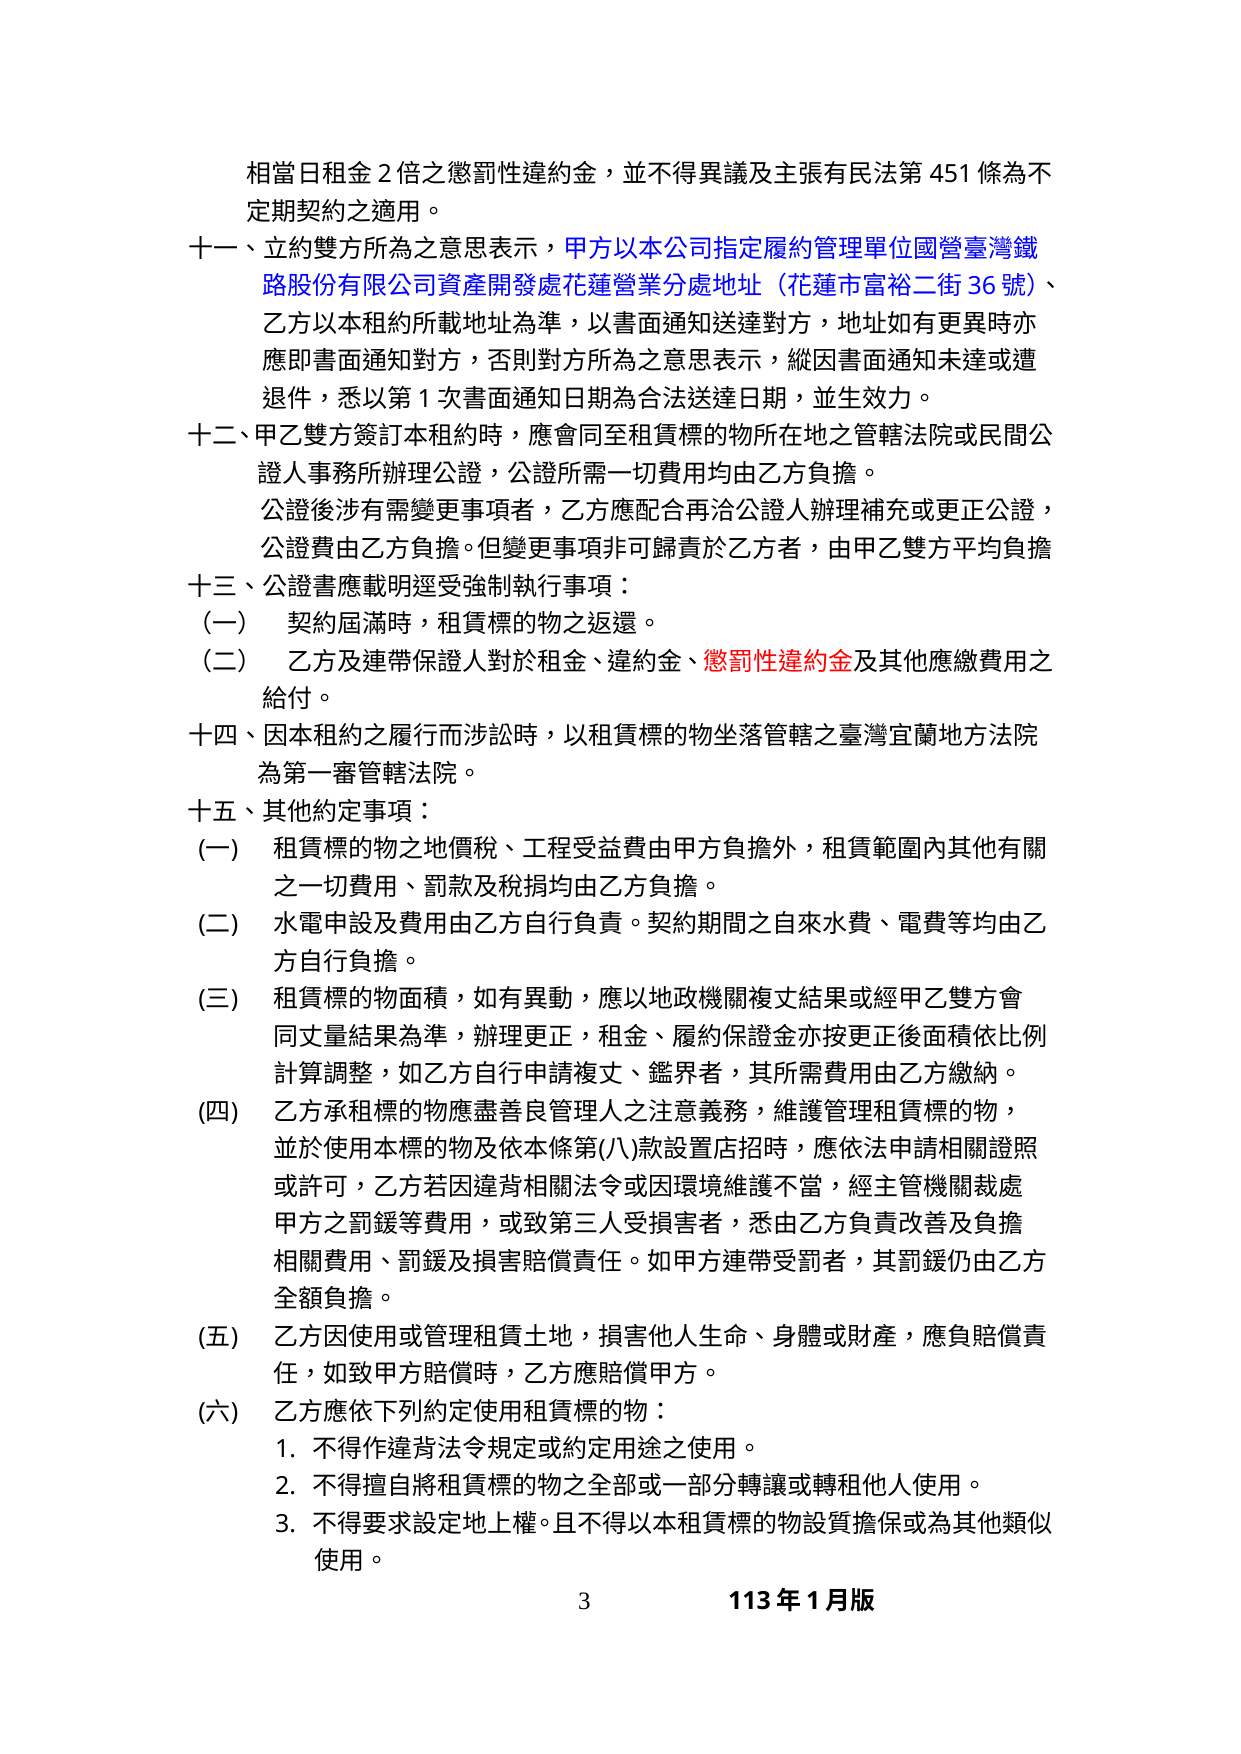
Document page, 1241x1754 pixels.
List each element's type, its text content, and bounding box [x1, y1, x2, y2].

text （二） 乙方及連帶保證人對於租金、違約金、懲罰性違約金及其他應繳費用之給付。 [187, 640, 1053, 715]
text 十三、公證書應載明逕受強制執行事項： [187, 565, 1053, 603]
list 不得要求設定地上權。且不得以本租賃標的物設質擔保或為其他類似使用。 [275, 1503, 1053, 1578]
list 租賃標的物之地價稅、工程受益費由甲方負擔外，租賃範圍內其他有關之一切費用、罰款及稅捐均由乙方負擔。 [198, 828, 1047, 903]
list 租賃標的物面積，如有異動，應以地政機關複丈結果或經甲乙雙方會同丈量結果為準，辦理更正，租金、履約保證金亦按更正後面積依比例計算調整，如乙方自行申請複丈、鑑界者，其所需費用由乙方繳納。 [198, 978, 1047, 1090]
list 乙方承租標的物應盡善良管理人之注意義務，維護管理租賃標的物，並於使用本標的物及依本條第(八)款設置店招時，應依法申請相關證照或許可，乙方若因違背相關法令或因環境維護不當，經主管機關裁處甲方之罰鍰等費用，或致第三人受損害者，悉由乙方負責改善及負擔相關費用、罰鍰及損害賠償責任。如甲方連帶受罰者，其罰鍰仍由乙方全額負擔。 [198, 1090, 1047, 1315]
text 十一、立約雙方所為之意思表示，甲方以本公司指定履約管理單位國營臺灣鐵路股份有限公司資產開發處花蓮營業分處地址（花蓮市富裕二街36號）、乙方以本租約所載地址為準，以書面通知送達對方，地址如有更異時亦應即書面通知對方，否則對方所為之意思表示，縱因書面通知未達或遭退件，悉以第1次書面通知日期為合法送達日期，並生效力。 [189, 228, 1053, 415]
text （一） 契約屆滿時，租賃標的物之返還。 [187, 603, 1053, 640]
list 不得擅自將租賃標的物之全部或一部分轉讓或轉租他人使用。 [275, 1465, 1053, 1503]
list 乙方因使用或管理租賃土地，損害他人生命、身體或財產，應負賠償責任，如致甲方賠償時，乙方應賠償甲方。 [198, 1315, 1047, 1390]
text 十二、甲乙雙方簽訂本租約時，應會同至租賃標的物所在地之管轄法院或民間公證人事務所辦理公證，公證所需一切費用均由乙方負擔。 [187, 415, 1053, 490]
text 十四、因本租約之履行而涉訟時，以租賃標的物坐落管轄之臺灣宜蘭地方法院為第一審管轄法院。 [189, 715, 1053, 790]
text 十五、其他約定事項： [187, 790, 1053, 828]
text 公證後涉有需變更事項者，乙方應配合再洽公證人辦理補充或更正公證，公證費由乙方負擔。但變更事項非可歸責於乙方者，由甲乙雙方平均負擔。 [260, 490, 1053, 565]
list 乙方應依下列約定使用租賃標的物： [198, 1390, 1047, 1428]
list 水電申設及費用由乙方自行負責。契約期間之自來水費、電費等均由乙方自行負擔。 [198, 903, 1047, 978]
text 相當日租金2倍之懲罰性違約金，並不得異議及主張有民法第451條為不定期契約之適用。 [187, 153, 1053, 228]
list 不得作違背法令規定或約定用途之使用。 [275, 1428, 1053, 1465]
